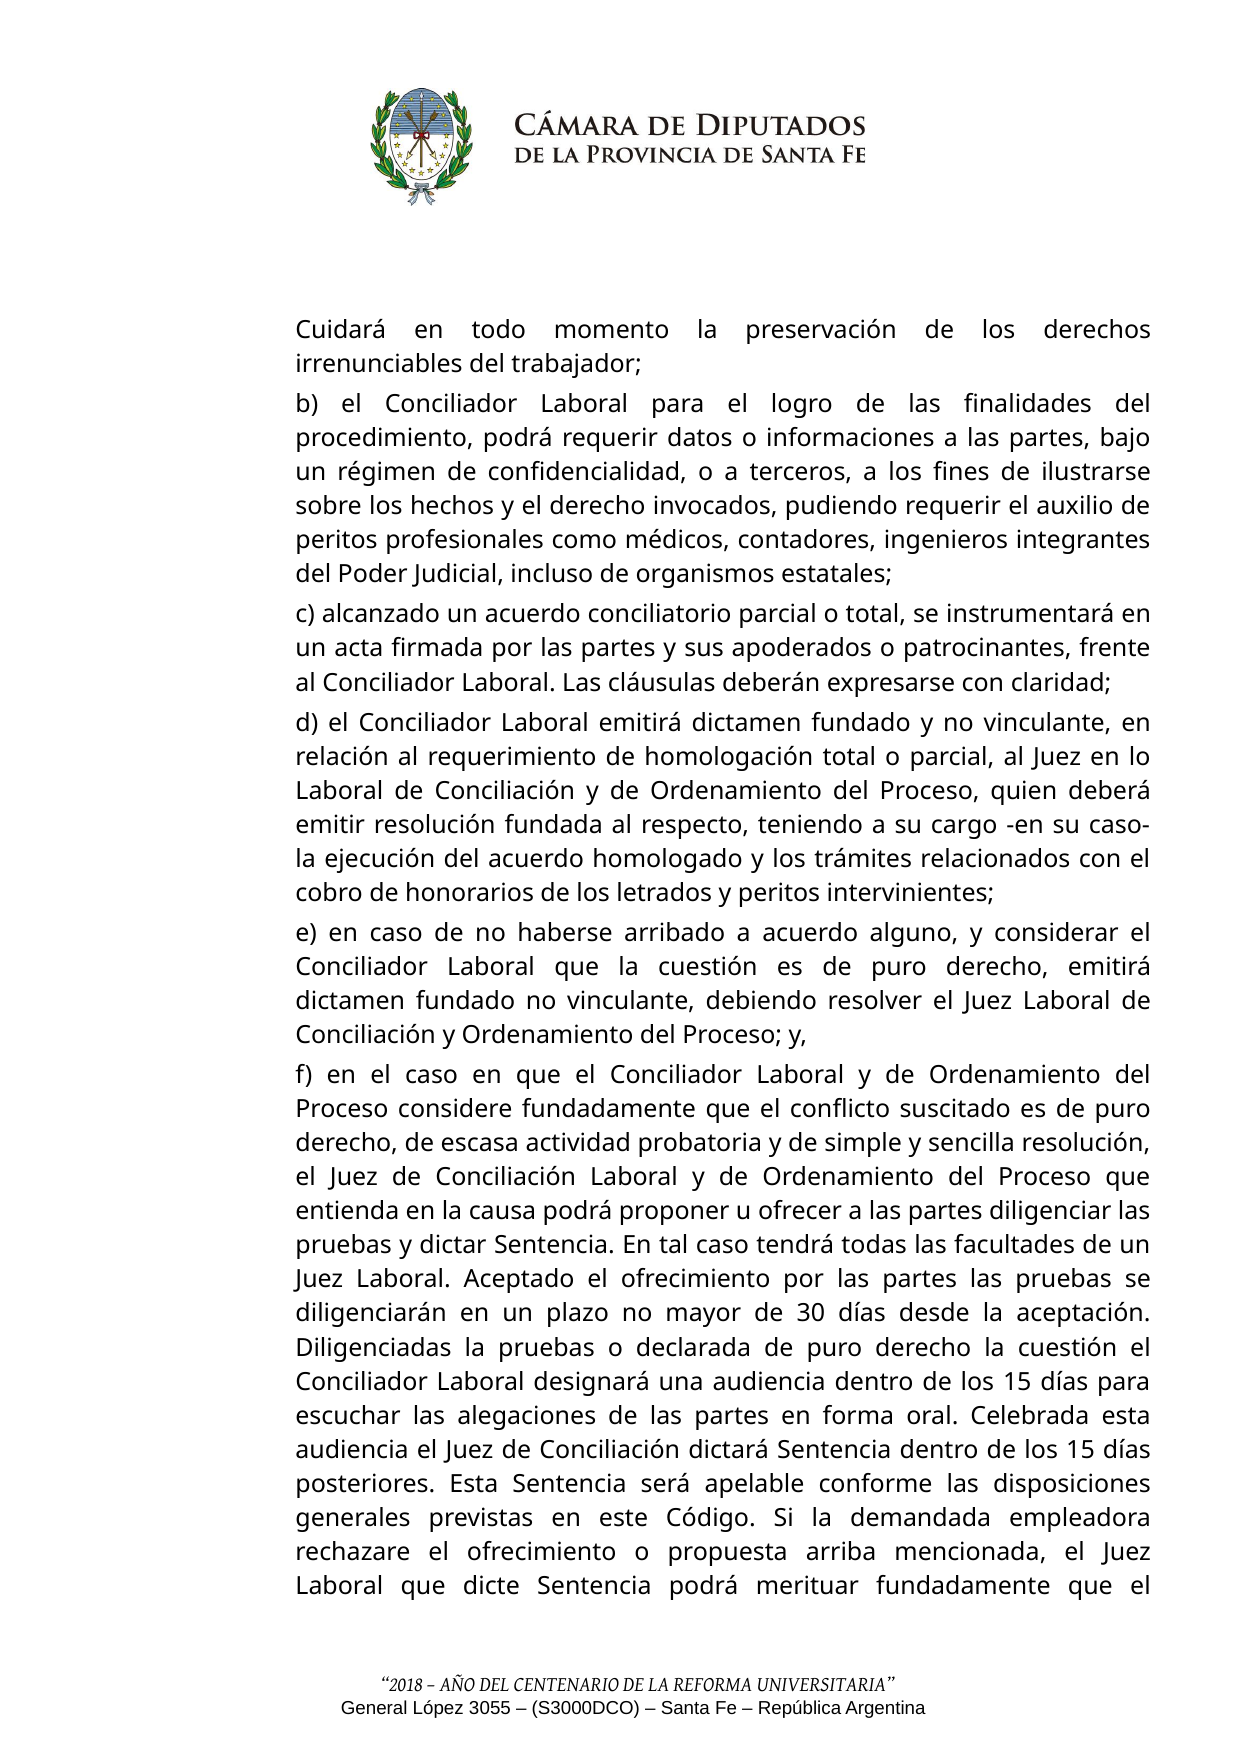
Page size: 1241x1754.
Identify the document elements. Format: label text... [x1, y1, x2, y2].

picture [370, 88, 866, 210]
text b) el Conciliador Laboral para el logro de las finalidades del procedimiento, podrá requerir datos o informaciones a las partes, bajo un régimen de confidencialidad, o a terceros, a los fines de ilustrarse sobre los hechos y el derecho invocados, pudiendo requerir el auxilio de peritos profesionales como médicos, contadores, ingenieros integrantes del Poder Judicial, incluso de organismos estatales; [295, 386, 1152, 590]
text f) en el caso en que el Conciliador Laboral y de Ordenamiento del Proceso considere fundadamente que el conflicto suscitado es de puro derecho, de escasa actividad probatoria y de simple y sencilla resolución, el Juez de Conciliación Laboral y de Ordenamiento del Proceso que entienda en la causa podrá proponer u ofrecer a las partes diligenciar las pruebas y dictar Sentencia. En tal caso tendrá todas las facultades de un Juez Laboral. Aceptado el ofrecimiento por las partes las pruebas se diligenciarán en un plazo no mayor de 30 días desde la aceptación. Diligenciadas la pruebas o declarada de puro derecho la cuestión el Conciliador Laboral designará una audiencia dentro de los 15 días para escuchar las alegaciones de las partes en forma oral. Celebrada esta audiencia el Juez de Conciliación dictará Sentencia dentro de los 15 días posteriores. Esta Sentencia será apelable conforme las disposiciones generales previstas en este Código. Si la demandada empleadora rechazare el ofrecimiento o propuesta arriba mencionada, el Juez Laboral que dicte Sentencia podrá merituar fundadamente que el [295, 1057, 1152, 1602]
text Cuidará en todo momento la preservación de los derechos irrenunciables del trabajador; [295, 312, 1152, 380]
text e) en caso de no haberse arribado a acuerdo alguno, y considerar el Conciliador Laboral que la cuestión es de puro derecho, emitirá dictamen fundado no vinculante, debiendo resolver el Juez Laboral de Conciliación y Ordenamiento del Proceso; y, [295, 914, 1152, 1051]
text c) alcanzado un acuerdo conciliatorio parcial o total, se instrumentará en un acta firmada por las partes y sus apoderados o patrocinantes, frente al Conciliador Laboral. Las cláusulas deberán expresarse con claridad; [295, 596, 1152, 698]
text d) el Conciliador Laboral emitirá dictamen fundado y no vinculante, en relación al requerimiento de homologación total o parcial, al Juez en lo Laboral de Conciliación y de Ordenamiento del Proceso, quien deberá emitir resolución fundada al respecto, teniendo a su cargo -en su caso- la ejecución del acuerdo homologado y los trámites relacionados con el cobro de honorarios de los letrados y peritos intervinientes; [295, 704, 1152, 908]
